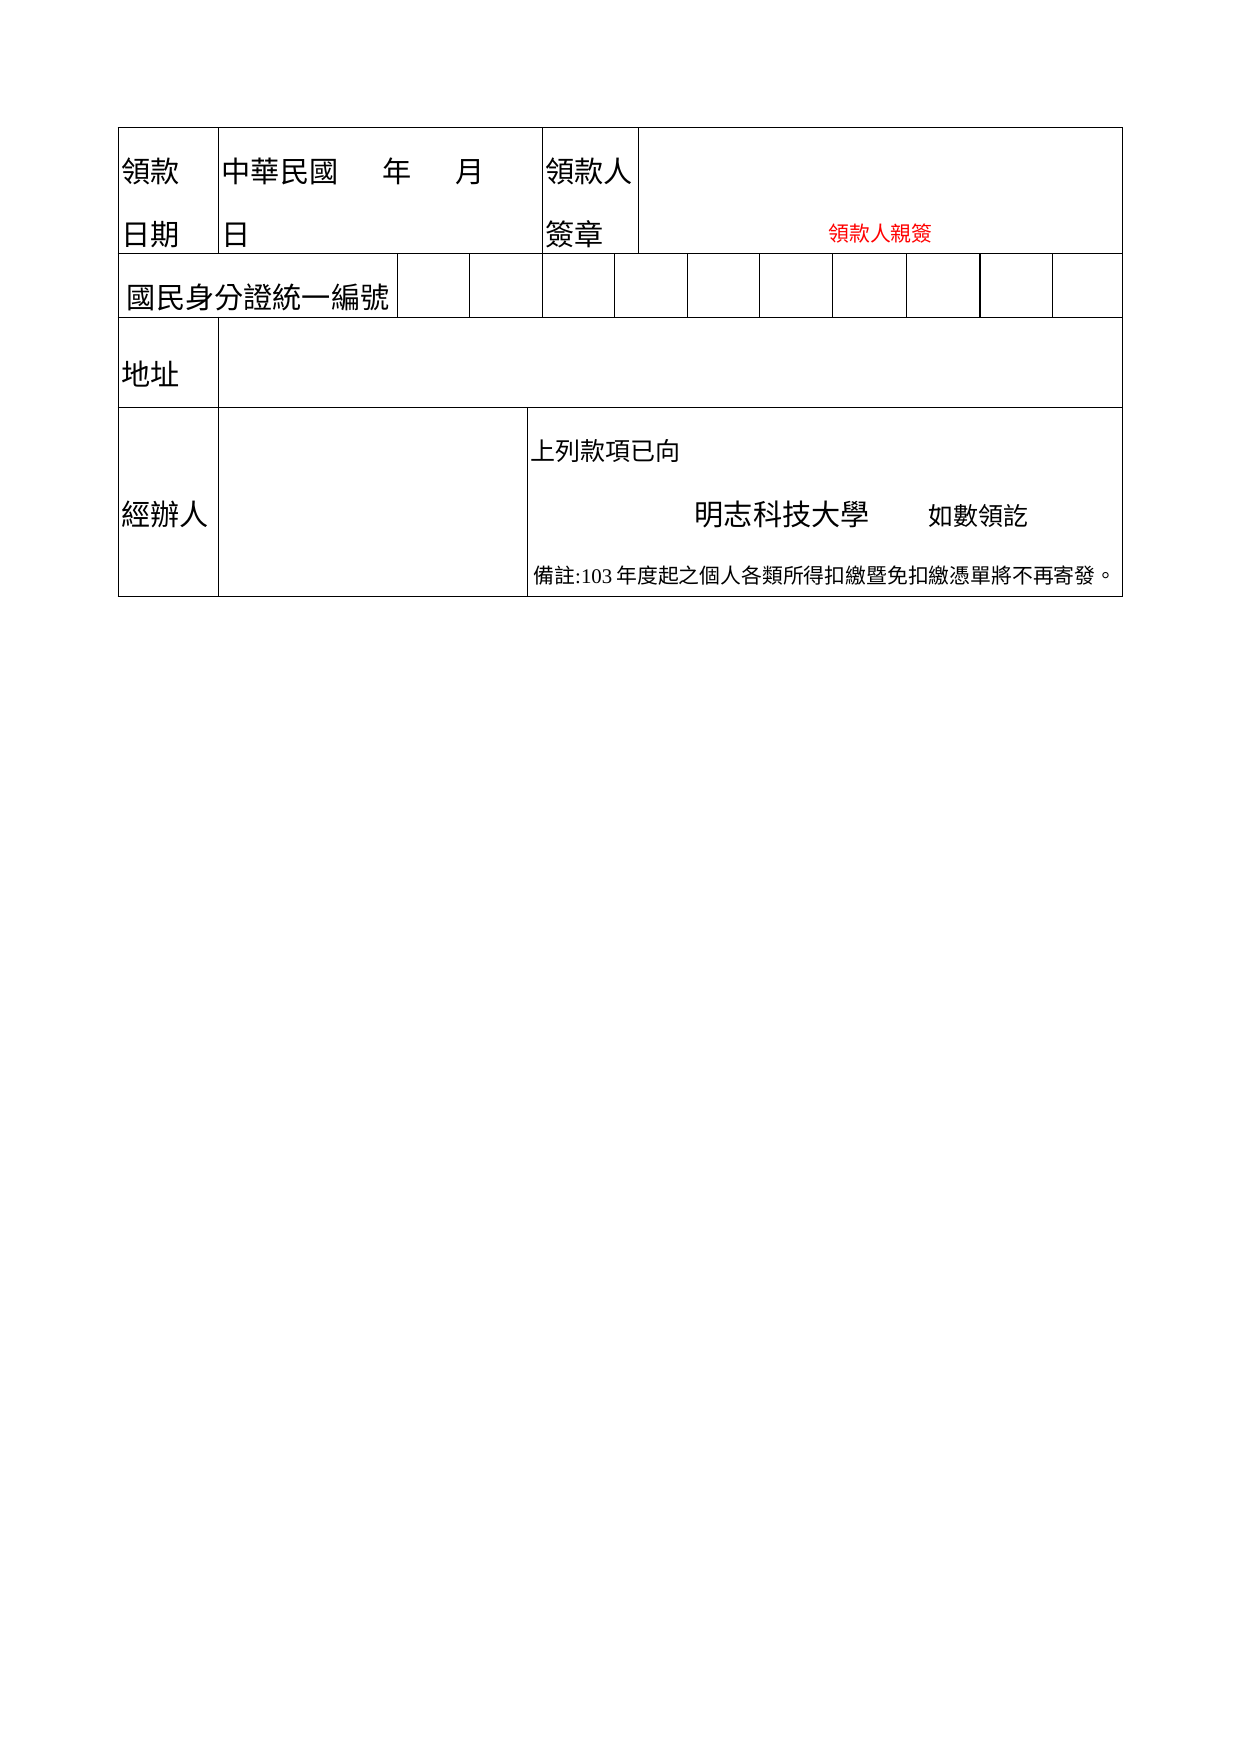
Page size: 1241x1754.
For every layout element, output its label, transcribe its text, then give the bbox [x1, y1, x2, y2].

table_cell [219, 408, 527, 596]
table_cell [398, 254, 469, 317]
table_cell 上列款項已向 明志科技大學 如數領訖 備註:103年度起之個人各類所得扣繳暨免扣繳憑單將不再寄發。 [528, 408, 1122, 596]
table_cell [543, 254, 614, 317]
table_cell [470, 254, 542, 317]
table_cell 領款 日期 [119, 128, 218, 253]
table_cell [688, 254, 759, 317]
table_cell 中華民國 年 月 日 [219, 128, 542, 253]
table_cell [760, 254, 832, 317]
table_cell 領款人 簽章 [543, 128, 638, 253]
table_cell [833, 254, 906, 317]
table_cell [615, 254, 687, 317]
table_cell [219, 318, 1122, 407]
table_cell 國民身分證統一編號 [119, 254, 397, 317]
table_cell [981, 254, 1052, 317]
table_cell 領款人親簽 [639, 128, 1122, 253]
table_cell [1053, 254, 1122, 317]
table_cell 地址 [119, 318, 218, 407]
table_cell [907, 254, 979, 317]
table_cell 經辦人 [119, 408, 218, 596]
